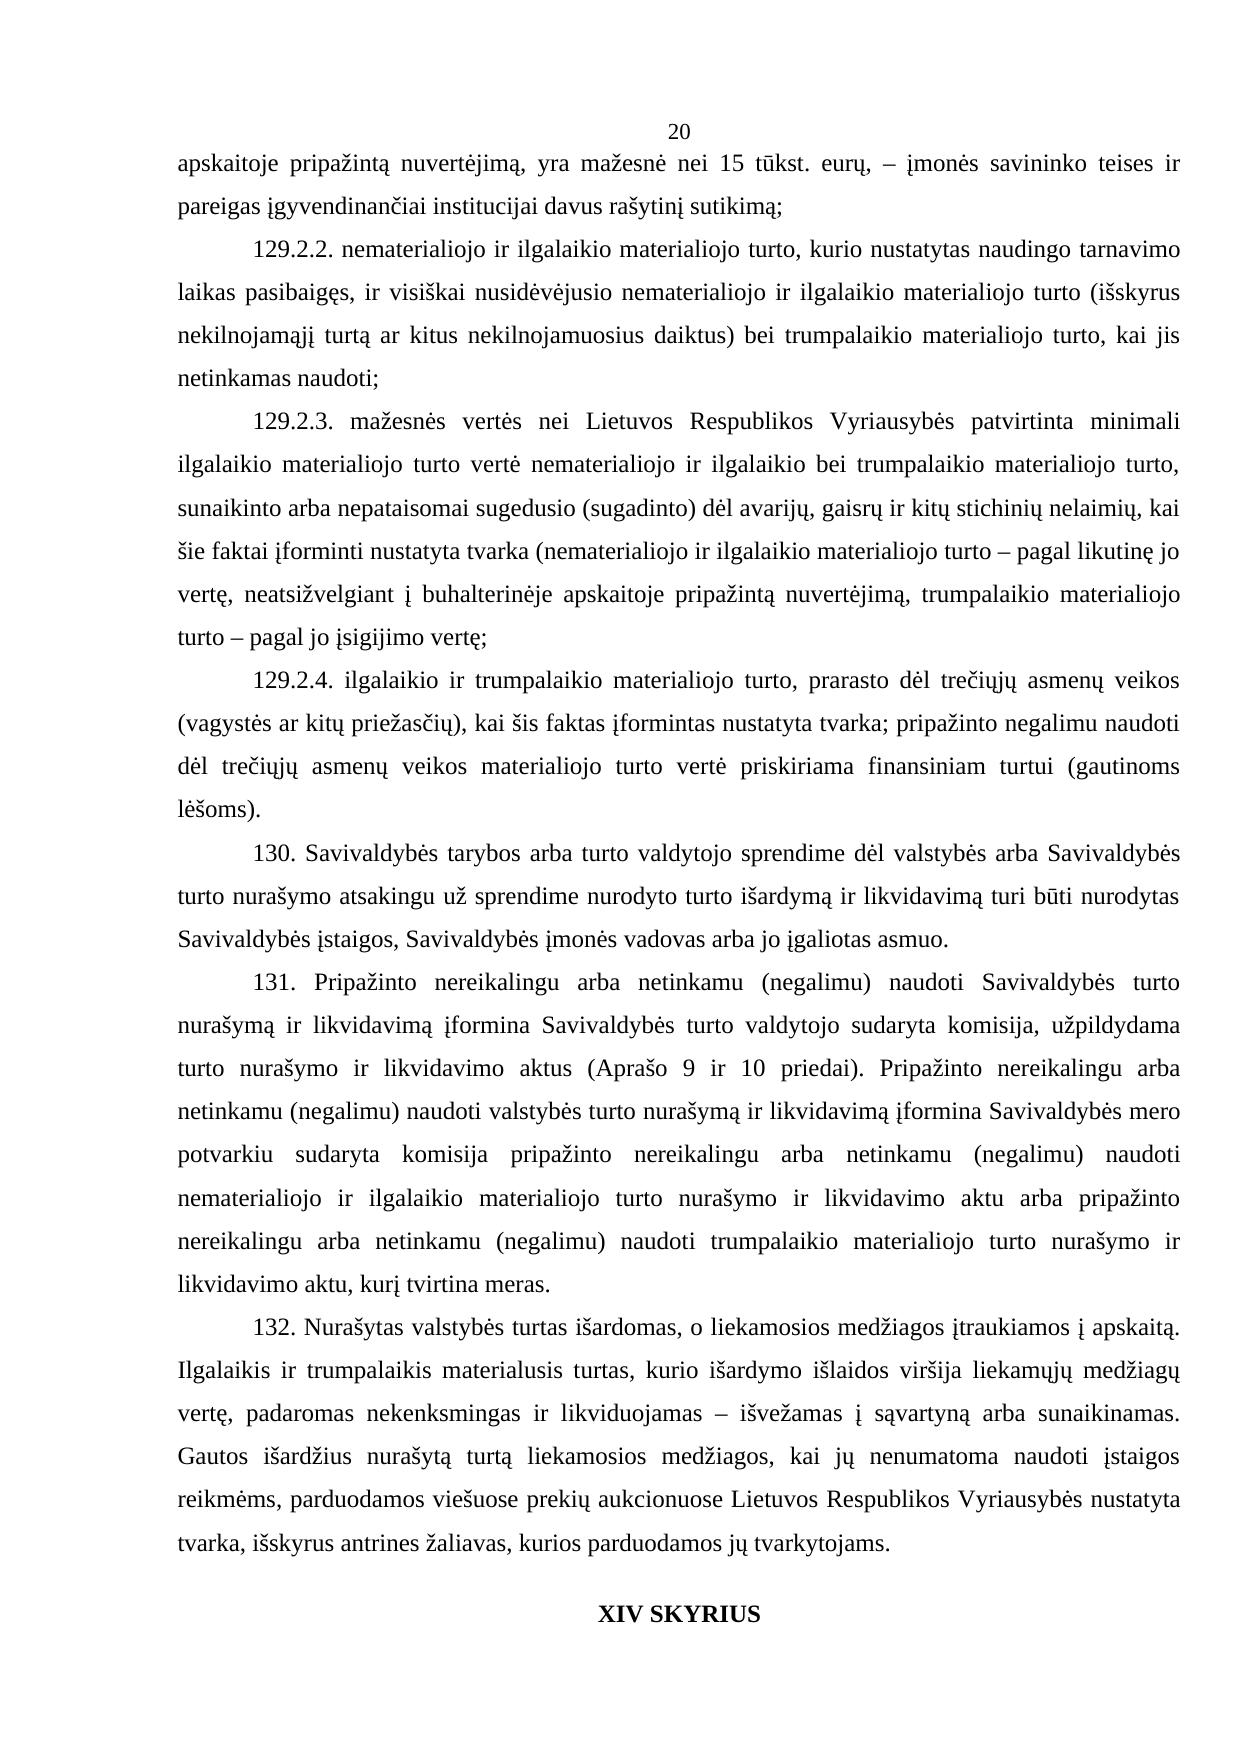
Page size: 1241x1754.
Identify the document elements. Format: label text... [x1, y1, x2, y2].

text 129.2.2. nematerialiojo ir ilgalaikio materialiojo turto, kurio nustatytas naudingo tarnavimo laikas pasibaigęs, ir visiškai nusidėvėjusio nematerialiojo ir ilgalaikio materialiojo turto (išskyrus nekilnojamąjį turtą ar kitus nekilnojamuosius daiktus) bei trumpalaikio materialiojo turto, kai jis netinkamas naudoti; [177, 234, 1181, 392]
text apskaitoje pripažintą nuvertėjimą, yra mažesnė nei 15 tūkst. eurų, – įmonės savininko teises ir pareigas įgyvendinančiai institucijai davus rašytinį sutikimą; [177, 148, 1181, 219]
text 129.2.4. ilgalaikio ir trumpalaikio materialiojo turto, prarasto dėl trečiųjų asmenų veikos (vagystės ar kitų priežasčių), kai šis faktas įformintas nustatyta tvarka; pripažinto negalimu naudoti dėl trečiųjų asmenų veikos materialiojo turto vertė priskiriama finansiniam turtui (gautinoms lėšoms). [177, 665, 1181, 823]
text 132. Nurašytas valstybės turtas išardomas, o liekamosios medžiagos įtraukiamos į apskaitą. Ilgalaikis ir trumpalaikis materialusis turtas, kurio išardymo išlaidos viršija liekamųjų medžiagų vertę, padaromas nekenksmingas ir likviduojamas – išvežamas į sąvartyną arba sunaikinamas. Gautos išardžius nurašytą turtą liekamosios medžiagos, kai jų nenumatoma naudoti įstaigos reikmėms, parduodamos viešuose prekių aukcionuose Lietuvos Respublikos Vyriausybės nustatyta tvarka, išskyrus antrines žaliavas, kurios parduodamos jų tvarkytojams. [177, 1312, 1181, 1556]
text XIV SKYRIUS [177, 1599, 1181, 1628]
text 131. Pripažinto nereikalingu arba netinkamu (negalimu) naudoti Savivaldybės turto nurašymą ir likvidavimą įformina Savivaldybės turto valdytojo sudaryta komisija, užpildydama turto nurašymo ir likvidavimo aktus (Aprašo 9 ir 10 priedai). Pripažinto nereikalingu arba netinkamu (negalimu) naudoti valstybės turto nurašymą ir likvidavimą įformina Savivaldybės mero potvarkiu sudaryta komisija pripažinto nereikalingu arba netinkamu (negalimu) naudoti nematerialiojo ir ilgalaikio materialiojo turto nurašymo ir likvidavimo aktu arba pripažinto nereikalingu arba netinkamu (negalimu) naudoti trumpalaikio materialiojo turto nurašymo ir likvidavimo aktu, kurį tvirtina meras. [177, 967, 1181, 1298]
text 129.2.3. mažesnės vertės nei Lietuvos Respublikos Vyriausybės patvirtinta minimali ilgalaikio materialiojo turto vertė nematerialiojo ir ilgalaikio bei trumpalaikio materialiojo turto, sunaikinto arba nepataisomai sugedusio (sugadinto) dėl avarijų, gaisrų ir kitų stichinių nelaimių, kai šie faktai įforminti nustatyta tvarka (nematerialiojo ir ilgalaikio materialiojo turto – pagal likutinę jo vertę, neatsižvelgiant į buhalterinėje apskaitoje pripažintą nuvertėjimą, trumpalaikio materialiojo turto – pagal jo įsigijimo vertę; [177, 406, 1181, 651]
text 130. Savivaldybės tarybos arba turto valdytojo sprendime dėl valstybės arba Savivaldybės turto nurašymo atsakingu už sprendime nurodyto turto išardymą ir likvidavimą turi būti nurodytas Savivaldybės įstaigos, Savivaldybės įmonės vadovas arba jo įgaliotas asmuo. [177, 838, 1181, 953]
